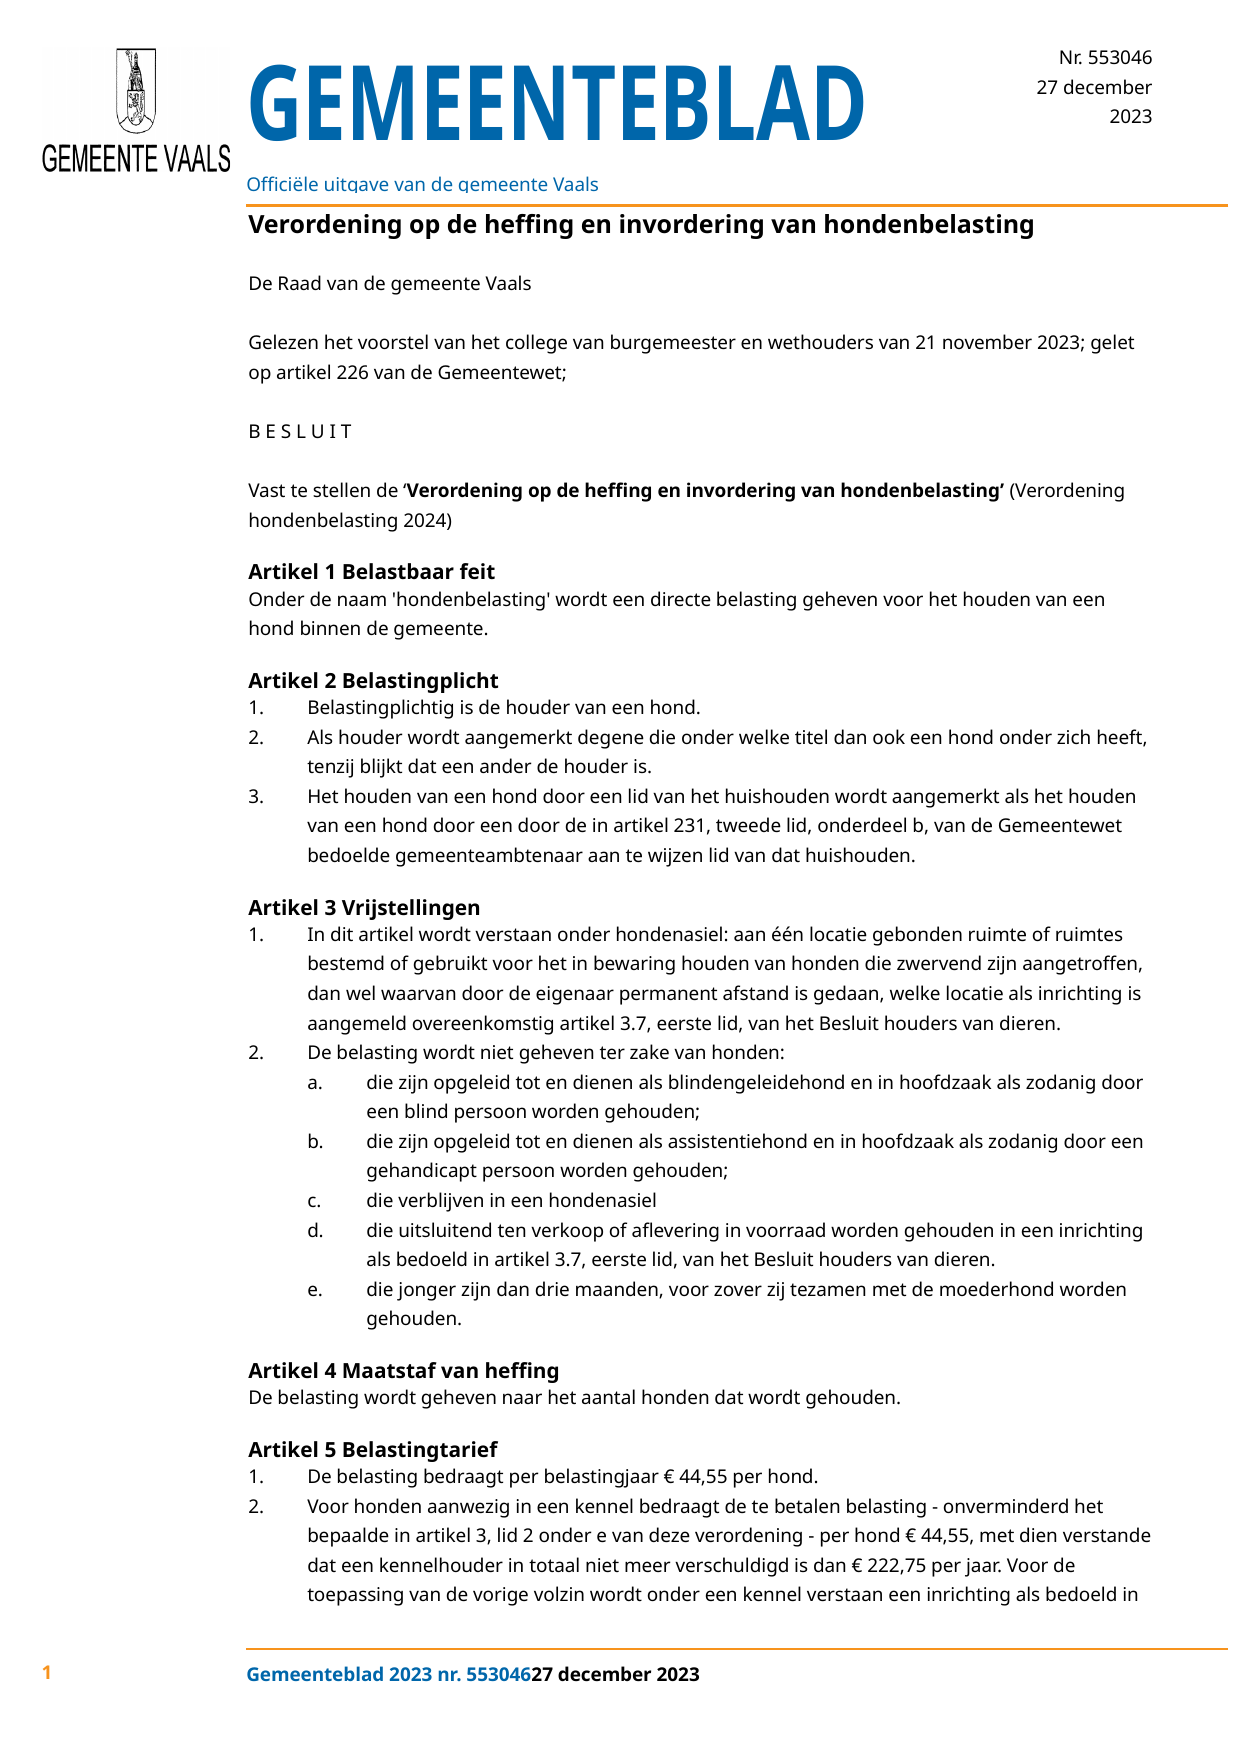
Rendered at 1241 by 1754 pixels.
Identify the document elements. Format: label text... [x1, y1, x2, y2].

list Het houden van een hond door een lid van het huishouden wordt aangemerkt als het houden van een hond door een door de in artikel 231, tweede lid, onderdeel b, van de Gemeentewet bedoelde gemeenteambtenaar aan te wijzen lid van dat huishouden. [248, 783, 1152, 868]
list De belasting bedraagt per belastingjaar € 44,55 per hond. [248, 1463, 1152, 1489]
list die uitsluitend ten verkoop of aflevering in voorraad worden gehouden in een inrichting als bedoeld in artikel 3.7, eerste lid, van het Besluit houders van dieren. [307, 1217, 1152, 1272]
text De Raad van de gemeente Vaals [248, 270, 1152, 296]
list In dit artikel wordt verstaan onder hondenasiel: aan één locatie gebonden ruimte of ruimtes bestemd of gebruikt voor het in bewaring houden van honden die zwervend zijn aangetroffen, dan wel waarvan door de eigenaar permanent afstand is gedaan, welke locatie als inrichting is aangemeld overeenkomstig artikel 3.7, eerste lid, van het Besluit houders van dieren. [248, 921, 1152, 1036]
text Artikel 2 Belastingplicht [248, 666, 1152, 694]
list die verblijven in een hondenasiel [307, 1187, 1152, 1213]
list die jonger zijn dan drie maanden, voor zover zij tezamen met de moederhond worden gehouden. [307, 1276, 1152, 1331]
list De belasting wordt niet geheven ter zake van honden: [248, 1039, 1152, 1065]
text Artikel 3 Vrijstellingen [248, 893, 1152, 921]
text Artikel 5 Belastingtarief [248, 1435, 1152, 1463]
list Voor honden aanwezig in een kennel bedraagt de te betalen belasting - onverminderd het bepaalde in artikel 3, lid 2 onder e van deze verordening - per hond € 44,55, met dien verstande dat een kennelhouder in totaal niet meer verschuldigd is dan € 222,75 per jaar. Voor de toepassing van de vorige volzin wordt onder een kennel verstaan een inrichting als bedoeld in [248, 1493, 1152, 1607]
list Als houder wordt aangemerkt degene die onder welke titel dan ook een hond onder zich heeft, tenzij blijkt dat een ander de houder is. [248, 724, 1152, 779]
text B E S L U I T [248, 418, 1152, 444]
list die zijn opgeleid tot en dienen als assistentiehond en in hoofdzaak als zodanig door een gehandicapt persoon worden gehouden; [307, 1128, 1152, 1183]
text Onder de naam 'hondenbelasting' wordt een directe belasting geheven voor het houden van een hond binnen de gemeente. [248, 586, 1152, 641]
picture [41, 47, 231, 172]
list die zijn opgeleid tot en dienen als blindengeleidehond en in hoofdzaak als zodanig door een blind persoon worden gehouden; [307, 1069, 1152, 1124]
text Verordening op de heffing en invordering van hondenbelasting [248, 207, 1152, 241]
text De belasting wordt geheven naar het aantal honden dat wordt gehouden. [248, 1384, 1152, 1410]
text Vast te stellen de ‘Verordening op de heffing en invordering van hondenbelasting’ (Verordening hondenbelasting 2024) [248, 477, 1152, 533]
text Artikel 4 Maatstaf van heffing [248, 1356, 1152, 1384]
text Artikel 1 Belastbaar feit [248, 557, 1152, 586]
list Belastingplichtig is de houder van een hond. [248, 694, 1152, 720]
text Gelezen het voorstel van het college van burgemeester en wethouders van 21 november 2023; gelet op artikel 226 van de Gemeentewet; [248, 329, 1152, 385]
